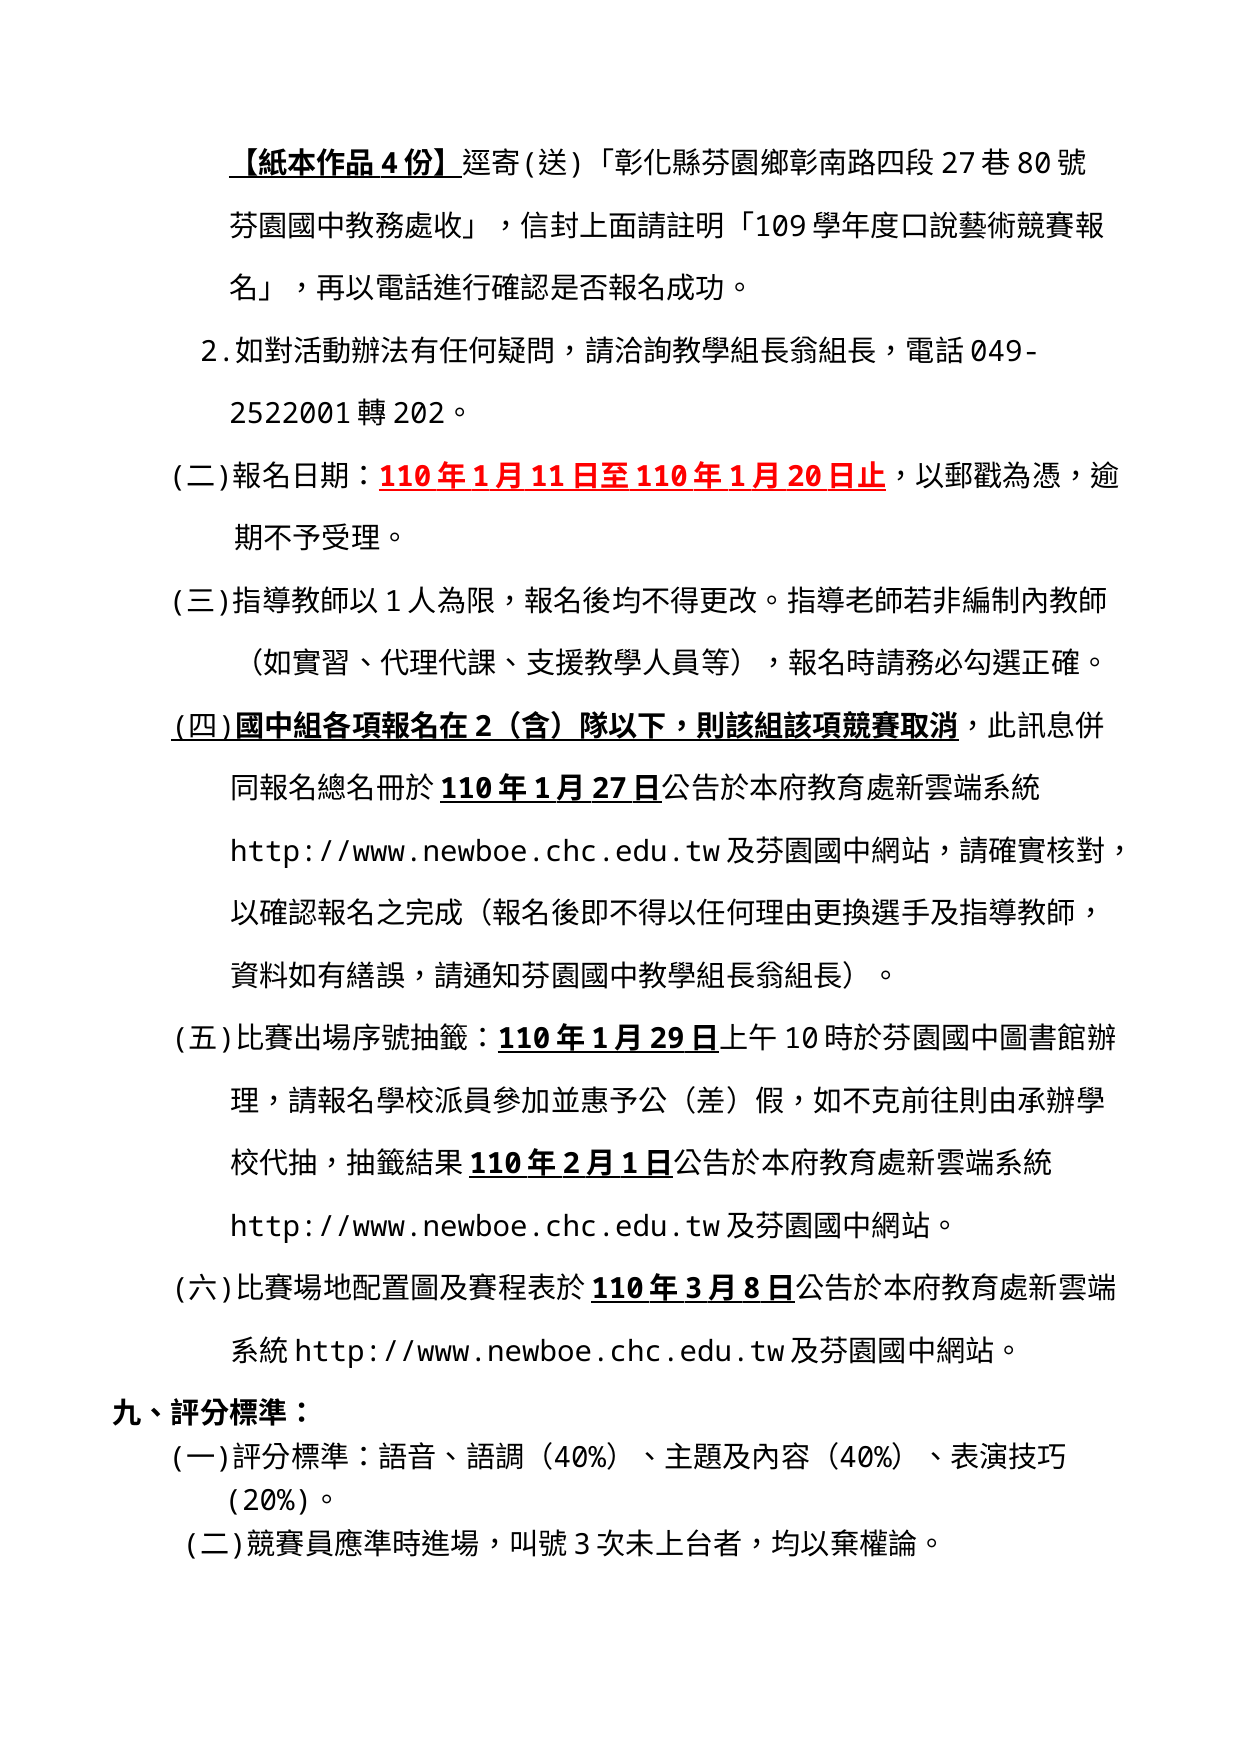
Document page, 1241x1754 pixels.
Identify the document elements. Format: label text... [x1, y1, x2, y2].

text 2.如對活動辦法有任何疑問，請洽詢教學組長翁組長，電話049-2522001轉202。 [200, 307, 1128, 432]
text (五)比賽出場序號抽籤：110年1月29日上午10時於芬園國中圖書館辦理，請報名學校派員參加並惠予公（差）假，如不克前往則由承辦學校代抽，抽籤結果110年2月1日公告於本府教育處新雲端系統http://www.newboe.chc.edu.tw及芬園國中網站。 [171, 994, 1128, 1244]
text 【紙本作品4份】逕寄(送)「彰化縣芬園鄉彰南路四段27巷80號 芬園國中教務處收」，信封上面請註明「109學年度口說藝術競賽報名」，再以電話進行確認是否報名成功。 [200, 119, 1128, 307]
text (一)評分標準：語音、語調（40%）、主題及內容（40%）、表演技巧(20%)。 [168, 1432, 1128, 1519]
text (四)國中組各項報名在2（含）隊以下，則該組該項競賽取消，此訊息併同報名總名冊於110年1月27日公告於本府教育處新雲端系統http://www.newboe.chc.edu.tw及芬園國中網站，請確實核對，以確認報名之完成（報名後即不得以任何理由更換選手及指導教師，資料如有繕誤，請通知芬園國中教學組長翁組長）。 [171, 682, 1128, 994]
text (二)報名日期：110年1月11日至110年1月20日止，以郵戳為憑，逾期不予受理。 [168, 432, 1128, 557]
text (三)指導教師以1人為限，報名後均不得更改。指導老師若非編制內教師（如實習、代理代課、支援教學人員等），報名時請務必勾選正確。 [168, 557, 1128, 682]
text (六)比賽場地配置圖及賽程表於110年3月8日公告於本府教育處新雲端系統http://www.newboe.chc.edu.tw及芬園國中網站。 [171, 1244, 1128, 1369]
text 九、評分標準： [112, 1369, 1128, 1432]
text (二)競賽員應準時進場，叫號3次未上台者，均以棄權論。 [112, 1519, 1128, 1563]
